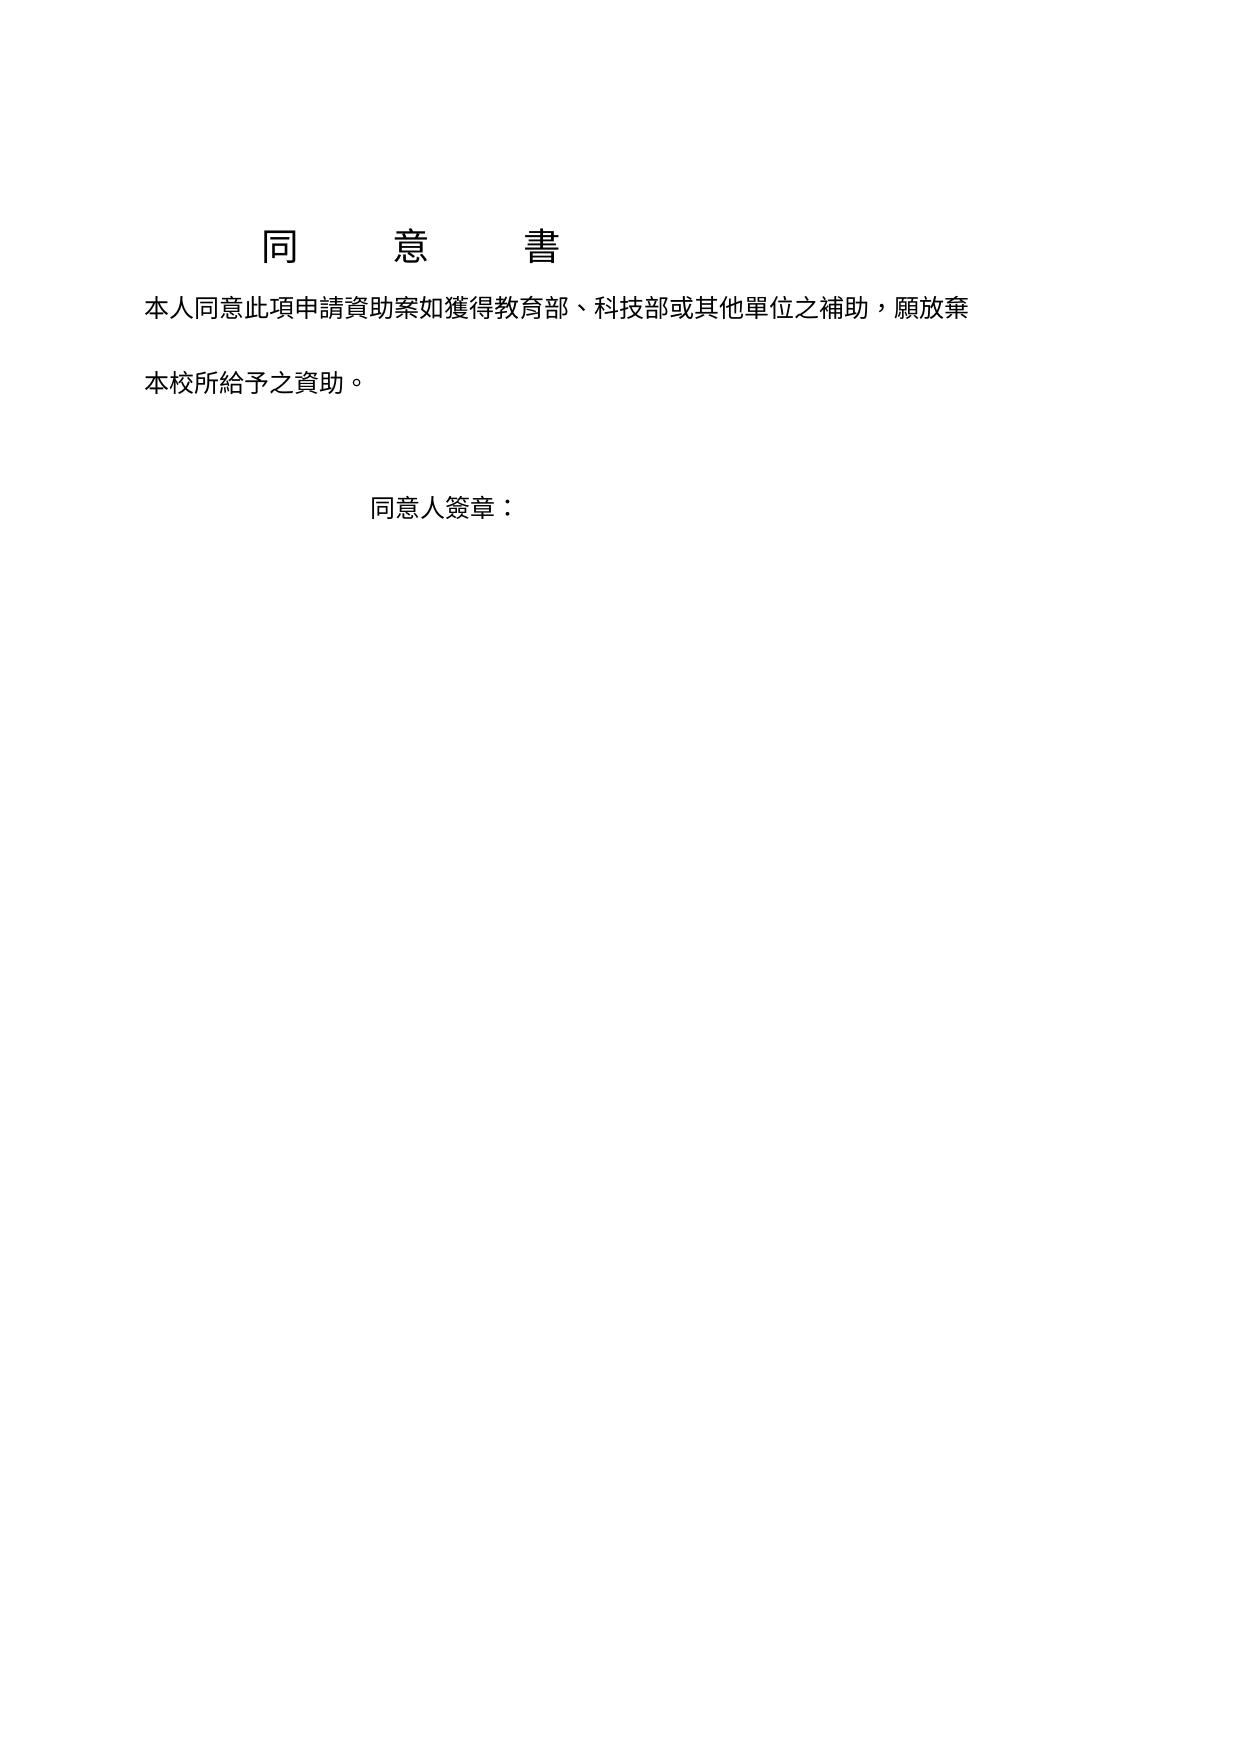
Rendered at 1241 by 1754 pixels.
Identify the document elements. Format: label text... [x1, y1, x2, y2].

text 同 意 書 [130, 202, 1122, 264]
text 同意人簽章： [130, 464, 1240, 527]
text 本校所給予之資助。 [130, 339, 1240, 402]
text 本人同意此項申請資助案如獲得教育部、科技部或其他單位之補助，願放棄 [130, 264, 1240, 327]
